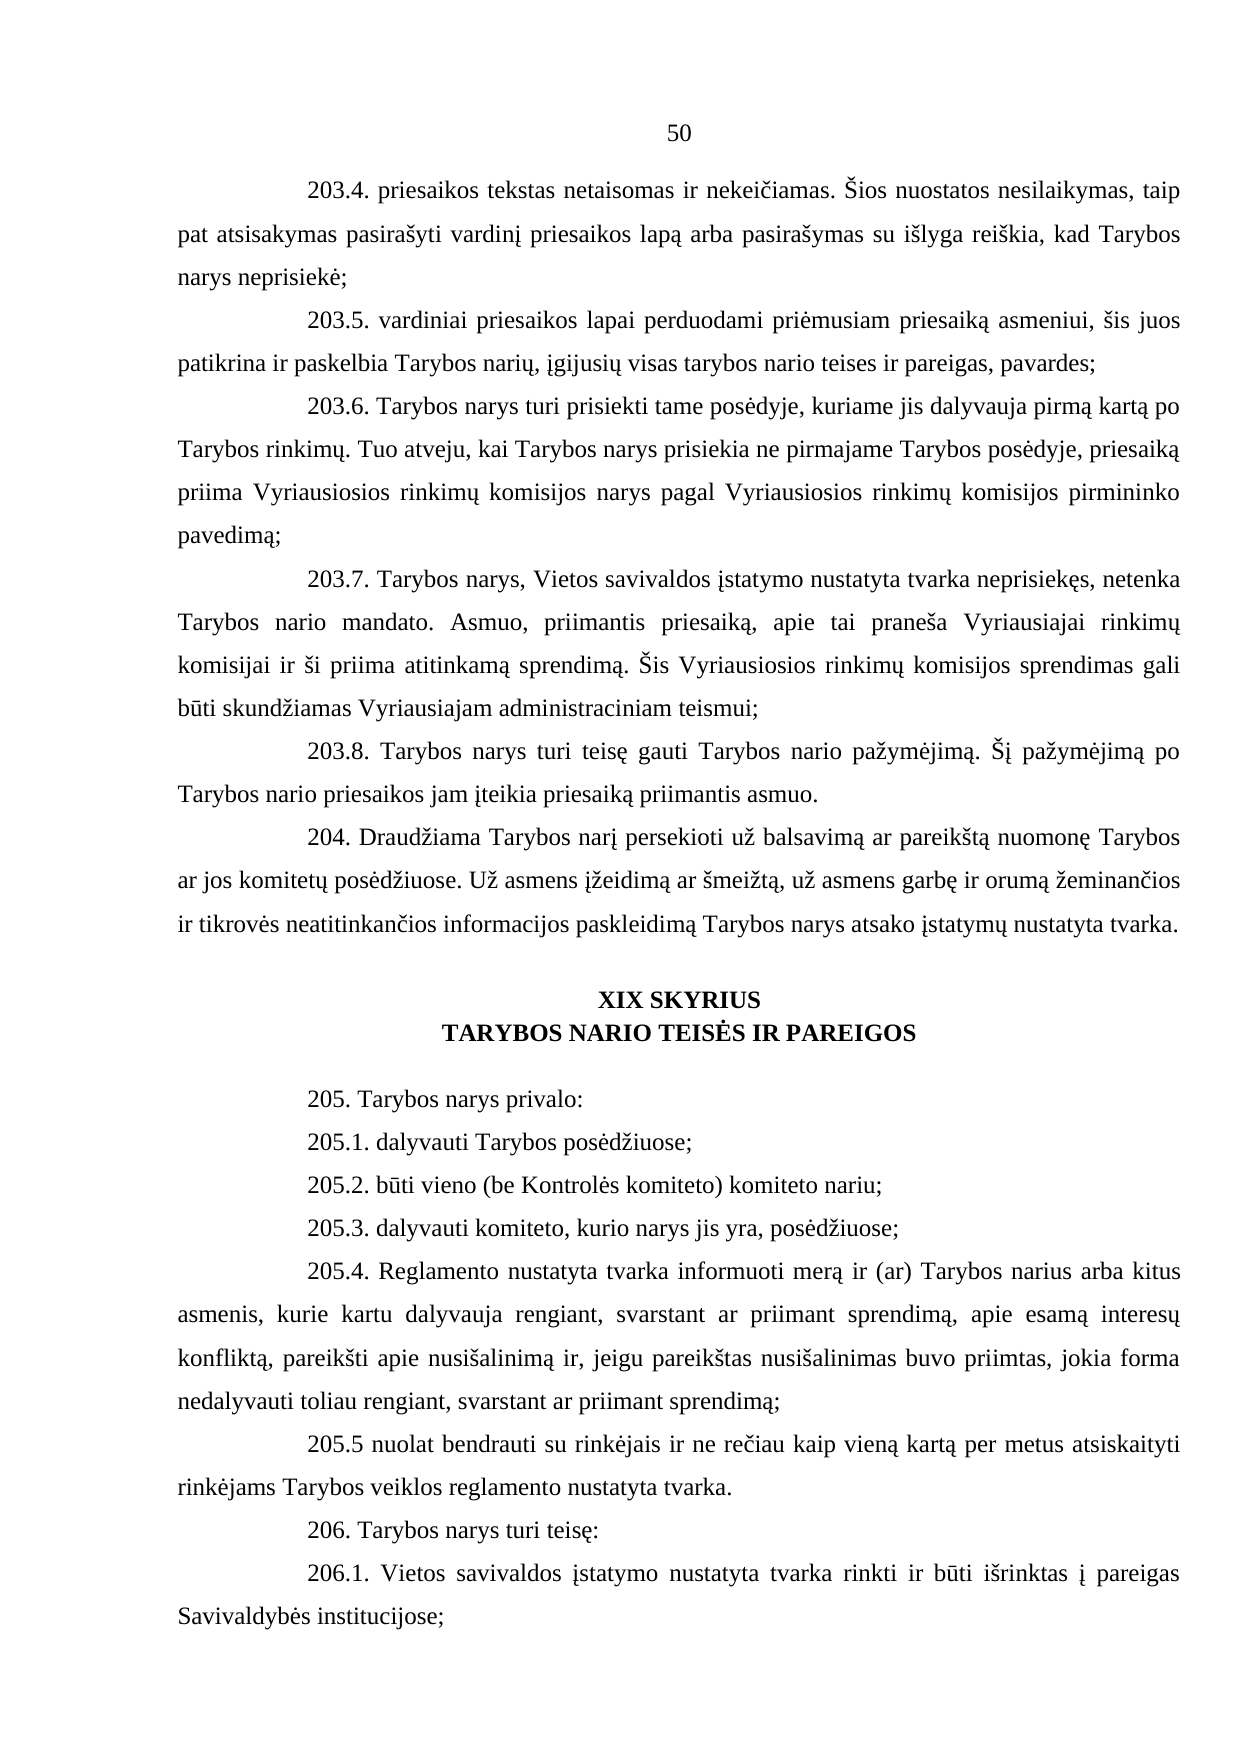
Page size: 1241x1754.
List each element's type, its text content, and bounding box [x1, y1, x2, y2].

text 203.8. Tarybos narys turi teisę gauti Tarybos nario pažymėjimą. Šį pažymėjimą po Tarybos nario priesaikos jam įteikia priesaiką priimantis asmuo. [177, 736, 1181, 808]
text 203.7. Tarybos narys, Vietos savivaldos įstatymo nustatyta tvarka neprisiekęs, netenka Tarybos nario mandato. Asmuo, priimantis priesaiką, apie tai praneša Vyriausiajai rinkimų komisijai ir ši priima atitinkamą sprendimą. Šis Vyriausiosios rinkimų komisijos sprendimas gali būti skundžiamas Vyriausiajam administraciniam teismui; [177, 564, 1181, 722]
text 204. Draudžiama Tarybos narį persekioti už balsavimą ar pareikštą nuomonę Tarybos ar jos komitetų posėdžiuose. Už asmens įžeidimą ar šmeižtą, už asmens garbę ir orumą žeminančios ir tikrovės neatitinkančios informacijos paskleidimą Tarybos narys atsako įstatymų nustatyta tvarka. [177, 822, 1181, 937]
text 205.5 nuolat bendrauti su rinkėjais ir ne rečiau kaip vieną kartą per metus atsiskaityti rinkėjams Tarybos veiklos reglamento nustatyta tvarka. [177, 1429, 1181, 1501]
text 206. Tarybos narys turi teisę: [177, 1515, 1181, 1544]
text 205.4. Reglamento nustatyta tvarka informuoti merą ir (ar) Tarybos narius arba kitus asmenis, kurie kartu dalyvauja rengiant, svarstant ar priimant sprendimą, apie esamą interesų konfliktą, pareikšti apie nusišalinimą ir, jeigu pareikštas nusišalinimas buvo priimtas, jokia forma nedalyvauti toliau rengiant, svarstant ar priimant sprendimą; [177, 1256, 1181, 1414]
text 203.5. vardiniai priesaikos lapai perduodami priėmusiam priesaiką asmeniui, šis juos patikrina ir paskelbia Tarybos narių, įgijusių visas tarybos nario teises ir pareigas, pavardes; [177, 305, 1181, 377]
text 205.2. būti vieno (be Kontrolės komiteto) komiteto nariu; [177, 1170, 1181, 1199]
text 205. Tarybos narys privalo: [177, 1084, 1181, 1113]
text TARYBOS NARIO TEISĖS IR PAREIGOS [177, 1018, 1181, 1047]
text 203.4. priesaikos tekstas netaisomas ir nekeičiamas. Šios nuostatos nesilaikymas, taip pat atsisakymas pasirašyti vardinį priesaikos lapą arba pasirašymas su išlyga reiškia, kad Tarybos narys neprisiekė; [177, 176, 1181, 291]
text 205.1. dalyvauti Tarybos posėdžiuose; [177, 1127, 1181, 1156]
text 203.6. Tarybos narys turi prisiekti tame posėdyje, kuriame jis dalyvauja pirmą kartą po Tarybos rinkimų. Tuo atveju, kai Tarybos narys prisiekia ne pirmajame Tarybos posėdyje, priesaiką priima Vyriausiosios rinkimų komisijos narys pagal Vyriausiosios rinkimų komisijos pirmininko pavedimą; [177, 391, 1181, 549]
text 206.1. Vietos savivaldos įstatymo nustatyta tvarka rinkti ir būti išrinktas į pareigas Savivaldybės institucijose; [177, 1558, 1181, 1630]
text XIX SKYRIUS [177, 985, 1181, 1014]
text 205.3. dalyvauti komiteto, kurio narys jis yra, posėdžiuose; [177, 1213, 1181, 1242]
